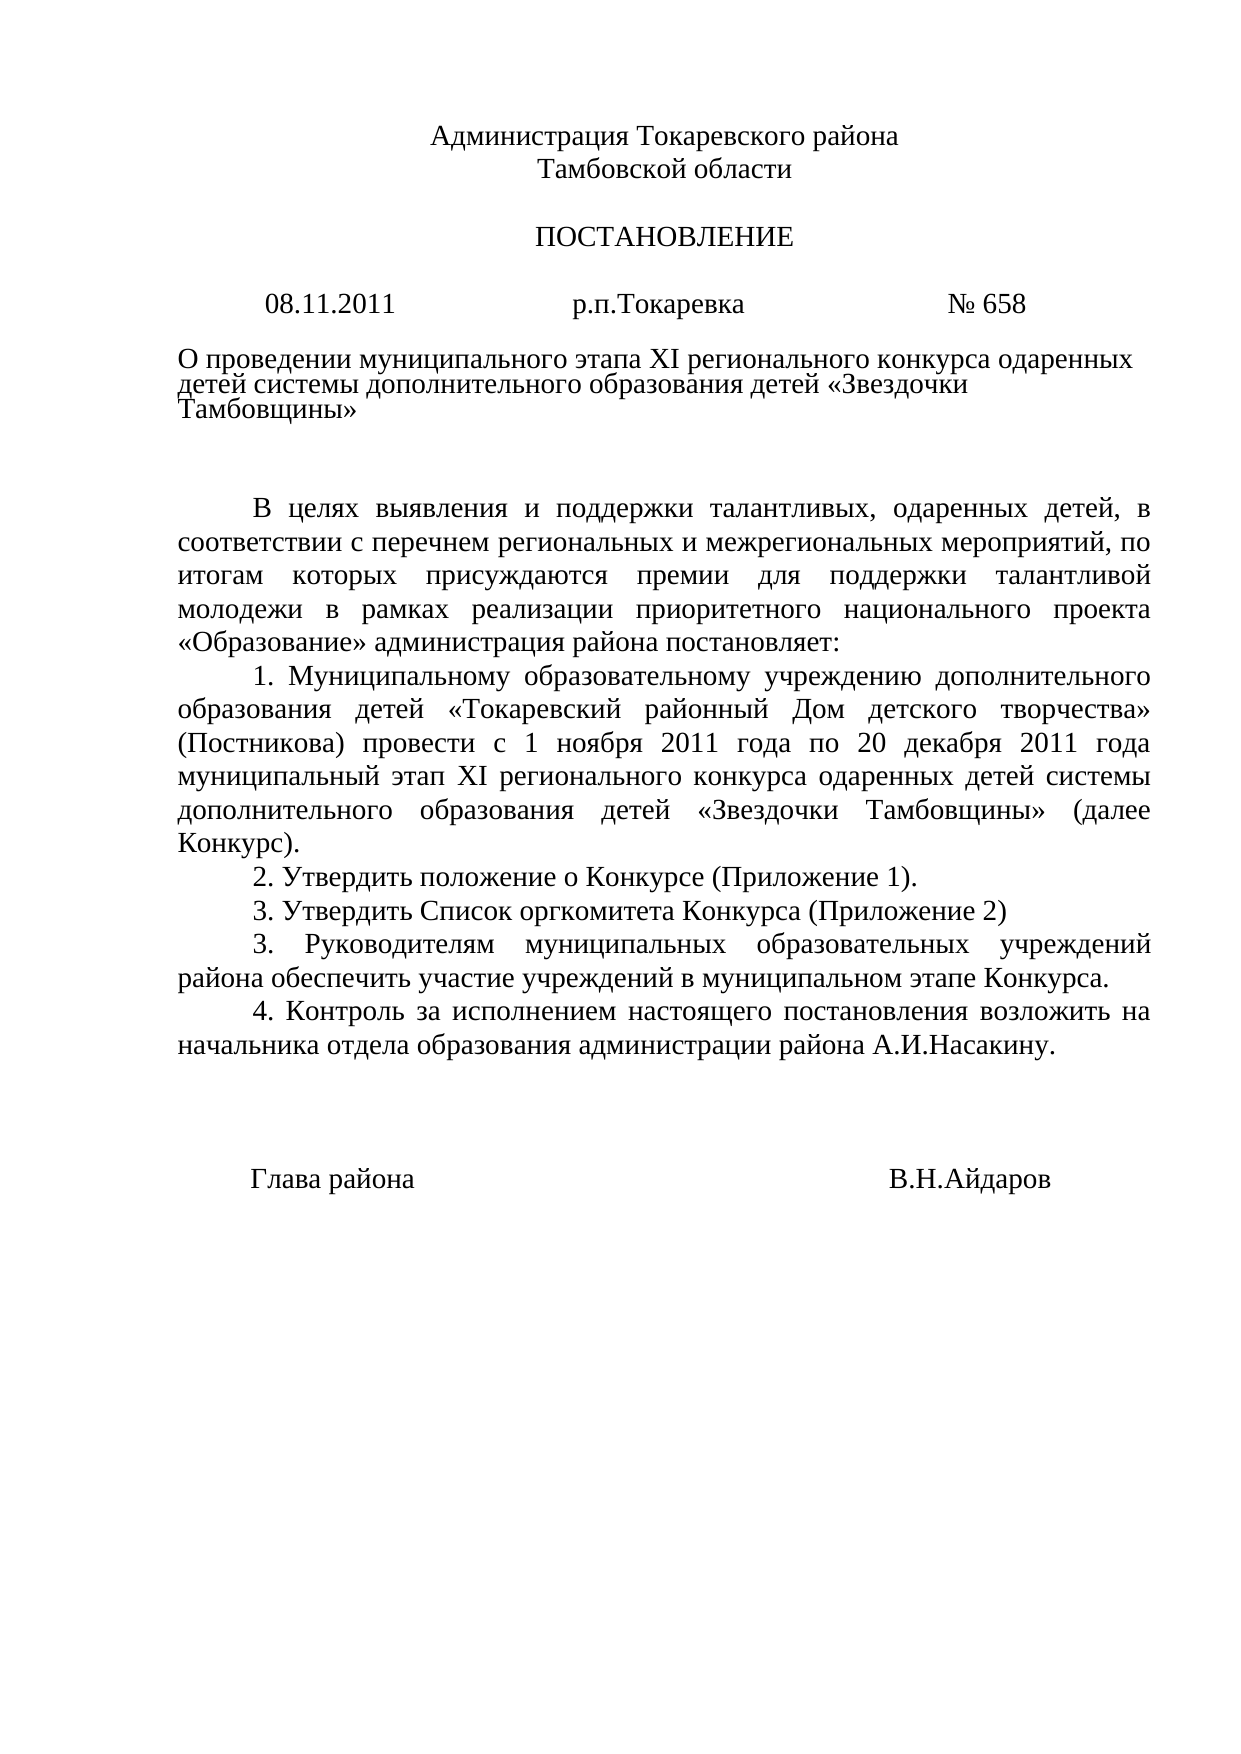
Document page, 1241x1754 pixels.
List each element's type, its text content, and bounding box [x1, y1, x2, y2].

text ПОСТАНОВЛЕНИЕ [177, 219, 1152, 252]
table_header 08.11.2011 [166, 286, 494, 319]
text 3. Руководителям муниципальных образовательных учреждений района обеспечить участие учреждений в муниципальном этапе Конкурса. [177, 926, 1152, 993]
subtitle Администрация Токаревского района [177, 118, 1152, 152]
text 2. Утвердить положение о Конкурсе (Приложение 1). [177, 859, 1152, 893]
text 3. Утвердить Список оргкомитета Конкурса (Приложение 2) [177, 893, 1152, 926]
text В целях выявления и поддержки талантливых, одаренных детей, в соответствии с перечнем региональных и межрегиональных мероприятий, по итогам которых присуждаются премии для поддержки талантливой молодежи в рамках реализации приоритетного национального проекта «Образование» администрация района постановляет: [177, 490, 1152, 658]
text О проведении муниципального этапа XI регионального конкурса одаренных детей системы дополнительного образования детей «Звездочки Тамбовщины» [177, 348, 1152, 423]
text 1. Муниципальному образовательному учреждению дополнительного образования детей «Токаревский районный Дом детского творчества» (Постникова) провести с 1 ноября 2011 года по 20 декабря 2011 года муниципальный этап XI регионального конкурса одаренных детей системы дополнительного образования детей «Звездочки Тамбовщины» (далее Конкурс). [177, 658, 1152, 859]
table_header р.п.Токаревка [494, 286, 823, 319]
text Глава района В.Н.Айдаров [177, 1161, 1152, 1194]
table_header № 658 [823, 286, 1151, 319]
text 4. Контроль за исполнением настоящего постановления возложить на начальника отдела образования администрации района А.И.Насакину. [177, 993, 1152, 1060]
subtitle Тамбовской области [177, 152, 1152, 185]
